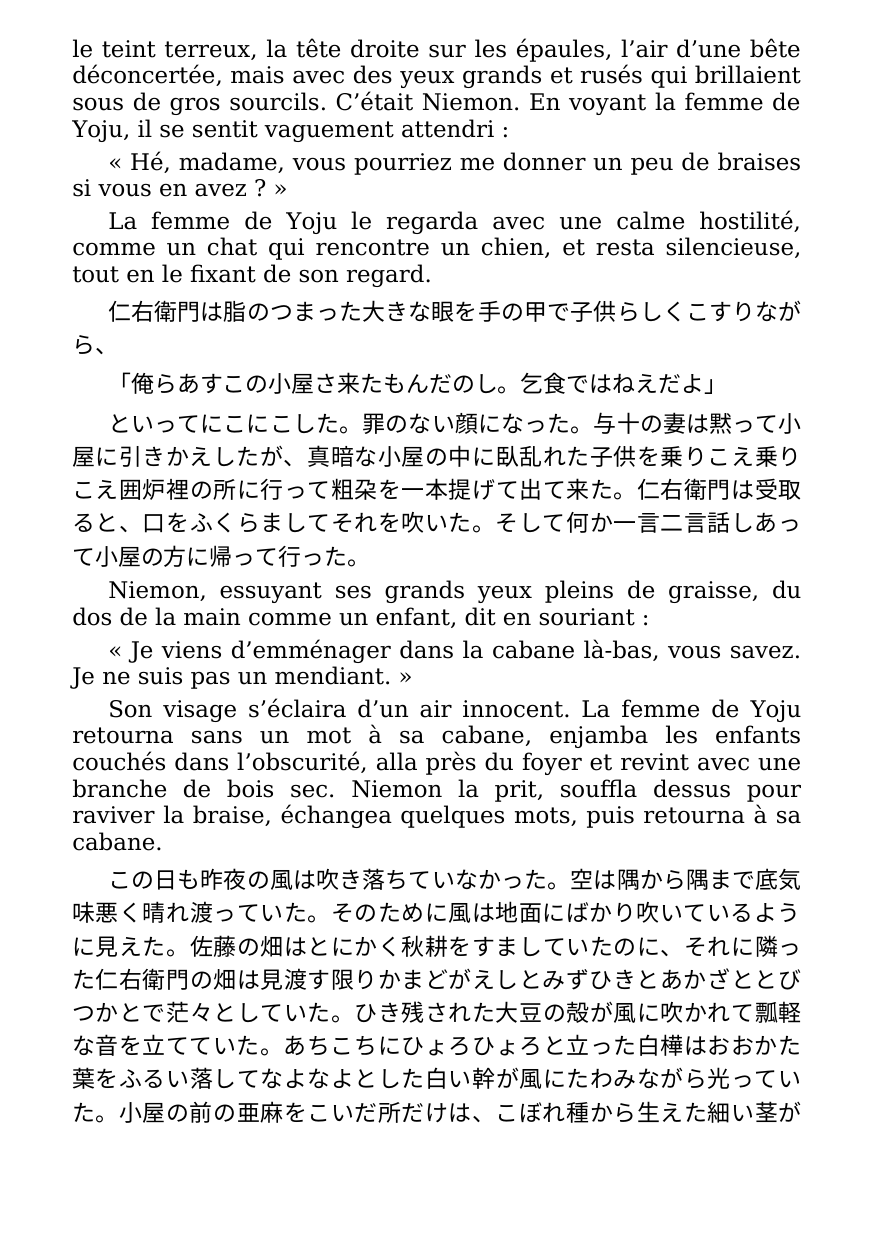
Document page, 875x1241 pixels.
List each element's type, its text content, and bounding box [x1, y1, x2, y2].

text この日も昨夜の風は吹き落ちていなかった。空は隅から隅まで底気味悪く晴れ渡っていた。そのために風は地面にばかり吹いているように見えた。佐藤の畑はとにかく秋耕をすましていたのに、それに隣った仁右衛門の畑は見渡す限りかまどがえしとみずひきとあかざととびつかとで茫々としていた。ひき残された大豆の殻が風に吹かれて瓢軽な音を立てていた。あちこちにひょろひょろと立った白樺はおおかた葉をふるい落してなよなよとした白い幹が風にたわみながら光っていた。小屋の前の亜麻をこいだ所だけは、こぼれ種から生えた細い茎が [72, 862, 802, 1128]
text La femme de Yoju le regarda avec une calme hostilité, comme un chat qui rencontre un chien, et resta silencieuse, tout en le fixant de son regard. [72, 208, 802, 288]
text といってにこにこした。罪のない顔になった。与十の妻は黙って小屋に引きかえしたが、真暗な小屋の中に臥乱れた子供を乗りこえ乗りこえ囲炉裡の所に行って粗朶を一本提げて出て来た。仁右衛門は受取ると、口をふくらましてそれを吹いた。そして何か一言二言話しあって小屋の方に帰って行った。 [72, 405, 802, 572]
text le teint terreux, la tête droite sur les épaules, l’air d’une bête déconcertée, mais avec des yeux grands et rusés qui brillaient sous de gros sourcils. C’était Niemon. En voyant la femme de Yoju, il se sentit vaguement attendri : [72, 36, 802, 143]
text « Hé, madame, vous pourriez me donner un peu de braises si vous en avez ? » [72, 149, 802, 202]
text 「俺らあすこの小屋さ来たもんだのし。乞食ではねえだよ」 [72, 366, 802, 399]
text « Je viens d’emménager dans la cabane là-bas, vous savez. Je ne suis pas un mendiant. » [72, 637, 802, 690]
text Niemon, essuyant ses grands yeux pleins de graisse, du dos de la main comme un enfant, dit en souriant : [72, 577, 802, 631]
text Son visage s’éclaira d’un air innocent. La femme de Yoju retourna sans un mot à sa cabane, enjamba les enfants couchés dans l’obscurité, alla près du foyer et revint avec une branche de bois sec. Niemon la prit, souffla dessus pour raviver la braise, échangea quelques mots, puis retourna à sa cabane. [72, 696, 802, 856]
text 仁右衛門は脂のつまった大きな眼を手の甲で子供らしくこすりながら、 [72, 294, 802, 360]
